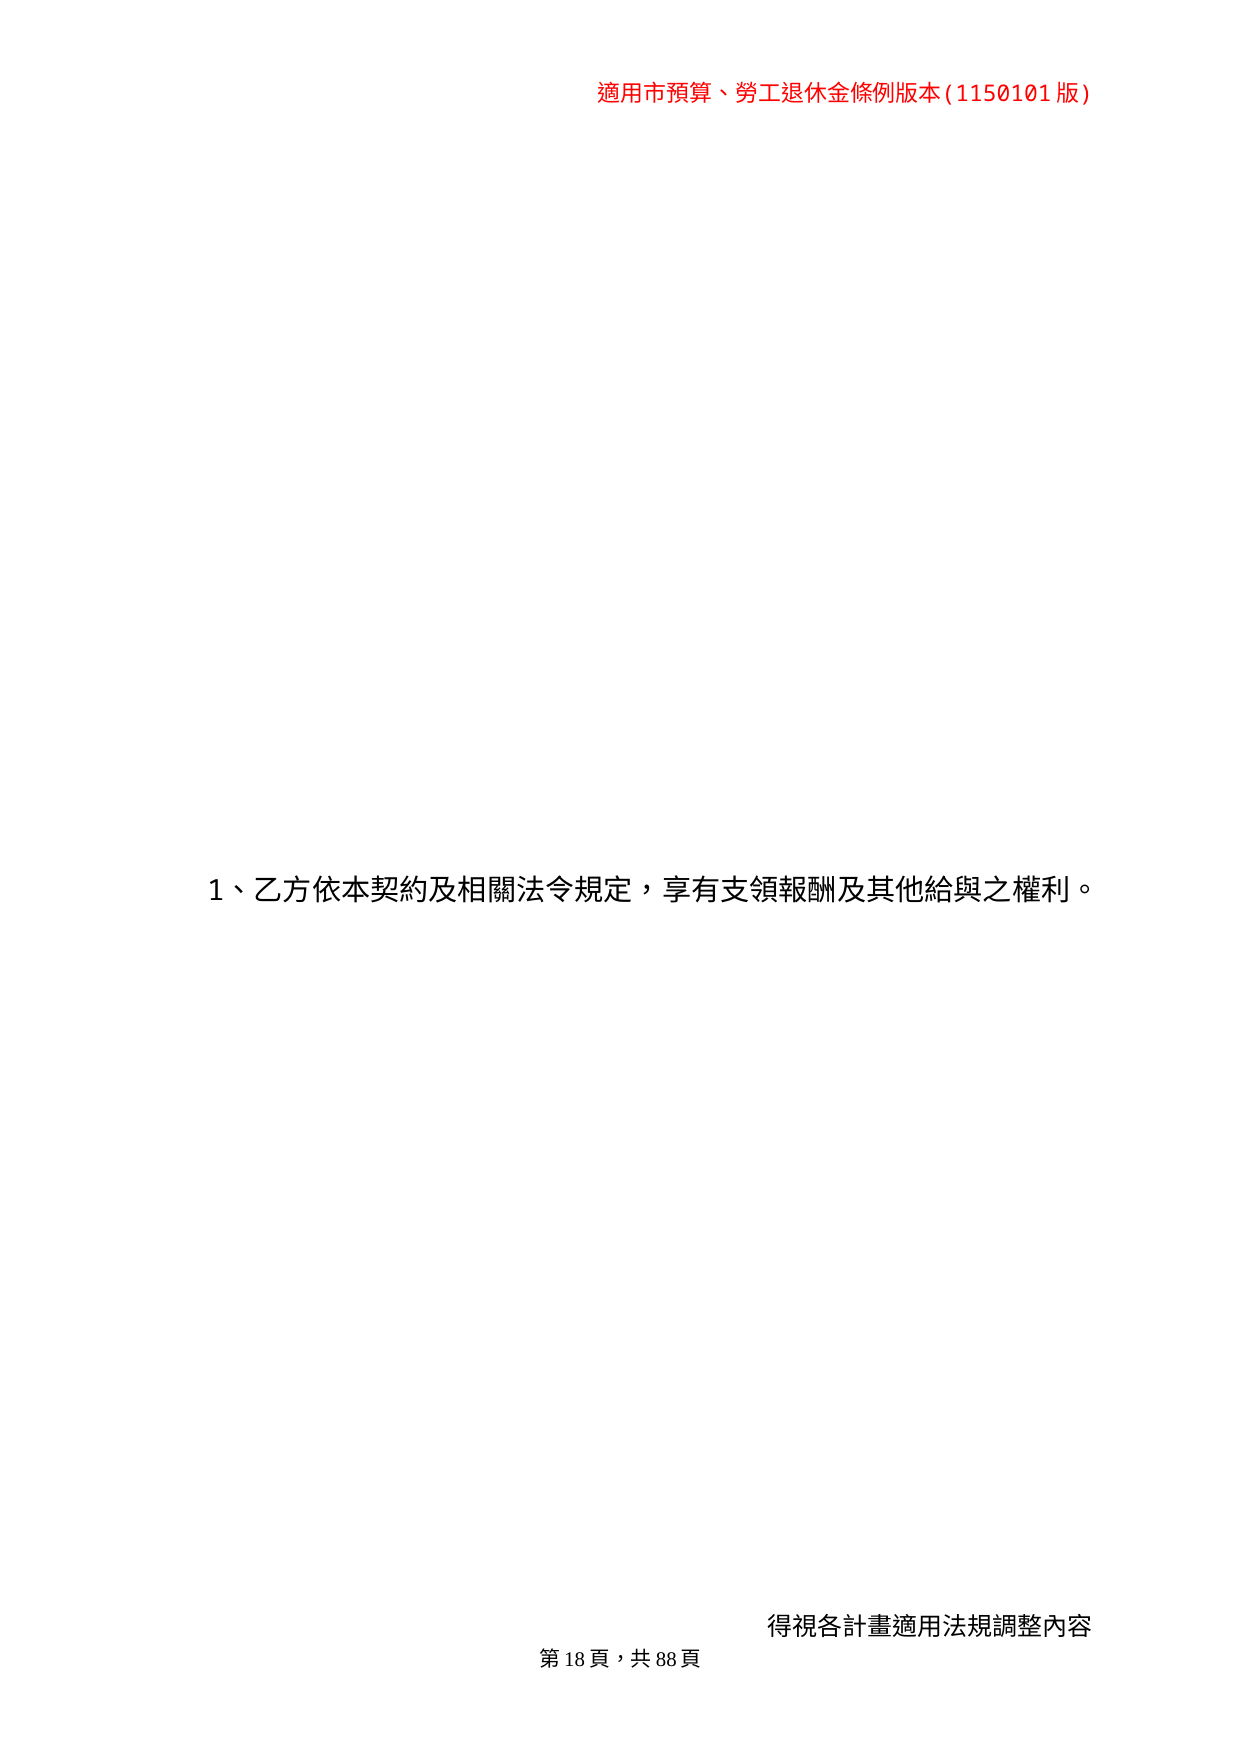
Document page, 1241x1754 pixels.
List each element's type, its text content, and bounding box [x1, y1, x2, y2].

list 乙方依本契約及相關法令規定，享有支領報酬及其他給與之權利。 [207, 846, 1092, 908]
